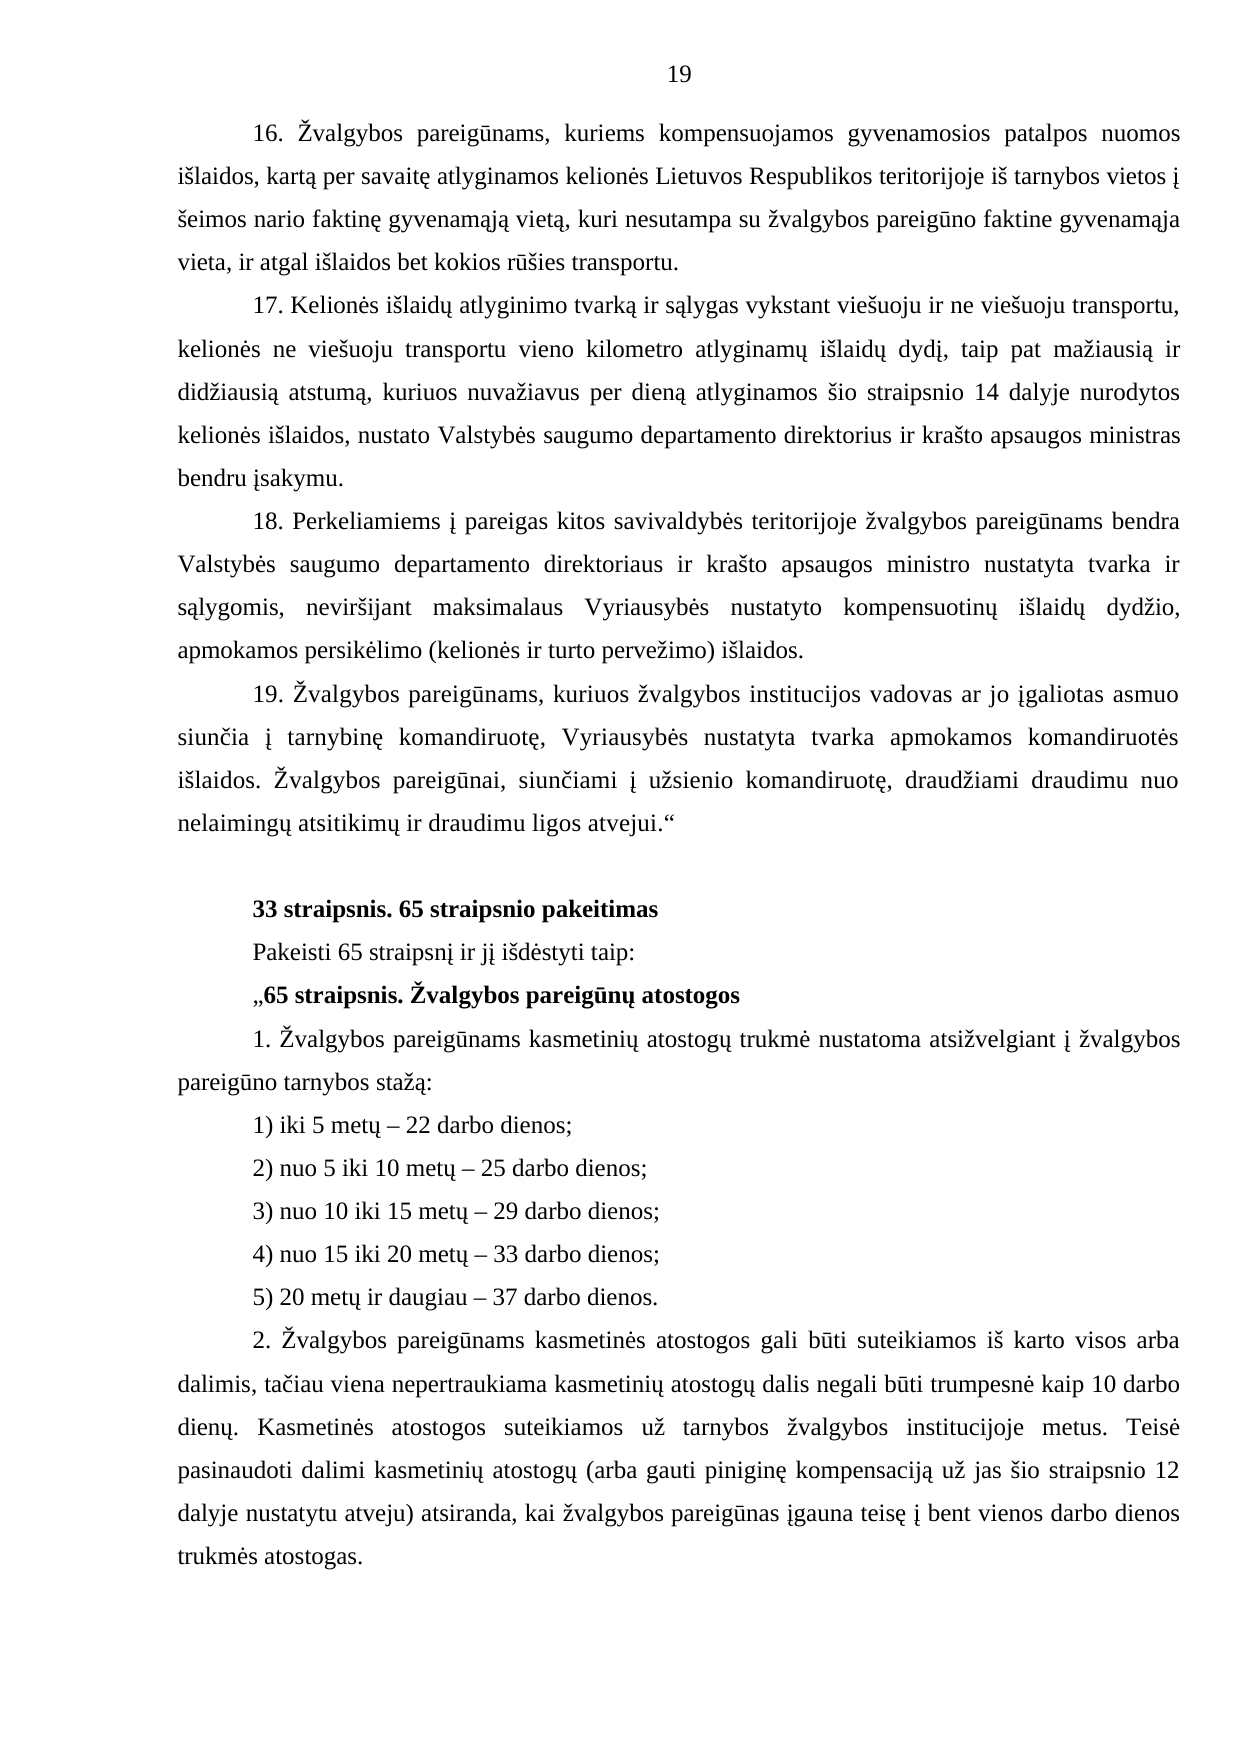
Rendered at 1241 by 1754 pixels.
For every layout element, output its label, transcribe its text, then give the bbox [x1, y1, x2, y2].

text 2. Žvalgybos pareigūnams kasmetinės atostogos gali būti suteikiamos iš karto visos arba dalimis, tačiau viena nepertraukiama kasmetinių atostogų dalis negali būti trumpesnė kaip 10 darbo dienų. Kasmetinės atostogos suteikiamos už tarnybos žvalgybos institucijoje metus. Teisė pasinaudoti dalimi kasmetinių atostogų (arba gauti piniginę kompensaciją už jas šio straipsnio 12 dalyje nustatytu atveju) atsiranda, kai žvalgybos pareigūnas įgauna teisę į bent vienos darbo dienos trukmės atostogas. [177, 1326, 1181, 1570]
text 17. Kelionės išlaidų atlyginimo tvarką ir sąlygas vykstant viešuoju ir ne viešuoju transportu, kelionės ne viešuoju transportu vieno kilometro atlyginamų išlaidų dydį, taip pat mažiausią ir didžiausią atstumą, kuriuos nuvažiavus per dieną atlyginamos šio straipsnio 14 dalyje nurodytos kelionės išlaidos, nustato Valstybės saugumo departamento direktorius ir krašto apsaugos ministras bendru įsakymu. [177, 291, 1181, 492]
text 4) nuo 15 iki 20 metų – 33 darbo dienos; [177, 1239, 1181, 1268]
text 5) 20 metų ir daugiau – 37 darbo dienos. [177, 1282, 1181, 1311]
text 2) nuo 5 iki 10 metų – 25 darbo dienos; [177, 1153, 1181, 1182]
text 1) iki 5 metų – 22 darbo dienos; [177, 1110, 1181, 1139]
text 1. Žvalgybos pareigūnams kasmetinių atostogų trukmė nustatoma atsižvelgiant į žvalgybos pareigūno tarnybos stažą: [177, 1024, 1181, 1096]
text 19. Žvalgybos pareigūnams, kuriuos žvalgybos institucijos vadovas ar jo įgaliotas asmuo siunčia į tarnybinę komandiruotę, Vyriausybės nustatyta tvarka apmokamos komandiruotės išlaidos. Žvalgybos pareigūnai, siunčiami į užsienio komandiruotę, draudžiami draudimu nuo nelaimingų atsitikimų ir draudimu ligos atvejui.“ [177, 679, 1181, 837]
text Pakeisti 65 straipsnį ir jį išdėstyti taip: [177, 937, 1181, 966]
text 18. Perkeliamiems į pareigas kitos savivaldybės teritorijoje žvalgybos pareigūnams bendra Valstybės saugumo departamento direktoriaus ir krašto apsaugos ministro nustatyta tvarka ir sąlygomis, neviršijant maksimalaus Vyriausybės nustatyto kompensuotinų išlaidų dydžio, apmokamos persikėlimo (kelionės ir turto pervežimo) išlaidos. [177, 506, 1181, 664]
text 33 straipsnis. 65 straipsnio pakeitimas [177, 894, 1181, 923]
text „65 straipsnis. Žvalgybos pareigūnų atostogos [177, 981, 1181, 1009]
text 3) nuo 10 iki 15 metų – 29 darbo dienos; [177, 1196, 1181, 1225]
text 16. Žvalgybos pareigūnams, kuriems kompensuojamos gyvenamosios patalpos nuomos išlaidos, kartą per savaitę atlyginamos kelionės Lietuvos Respublikos teritorijoje iš tarnybos vietos į šeimos nario faktinę gyvenamąją vietą, kuri nesutampa su žvalgybos pareigūno faktine gyvenamąja vieta, ir atgal išlaidos bet kokios rūšies transportu. [177, 118, 1181, 276]
